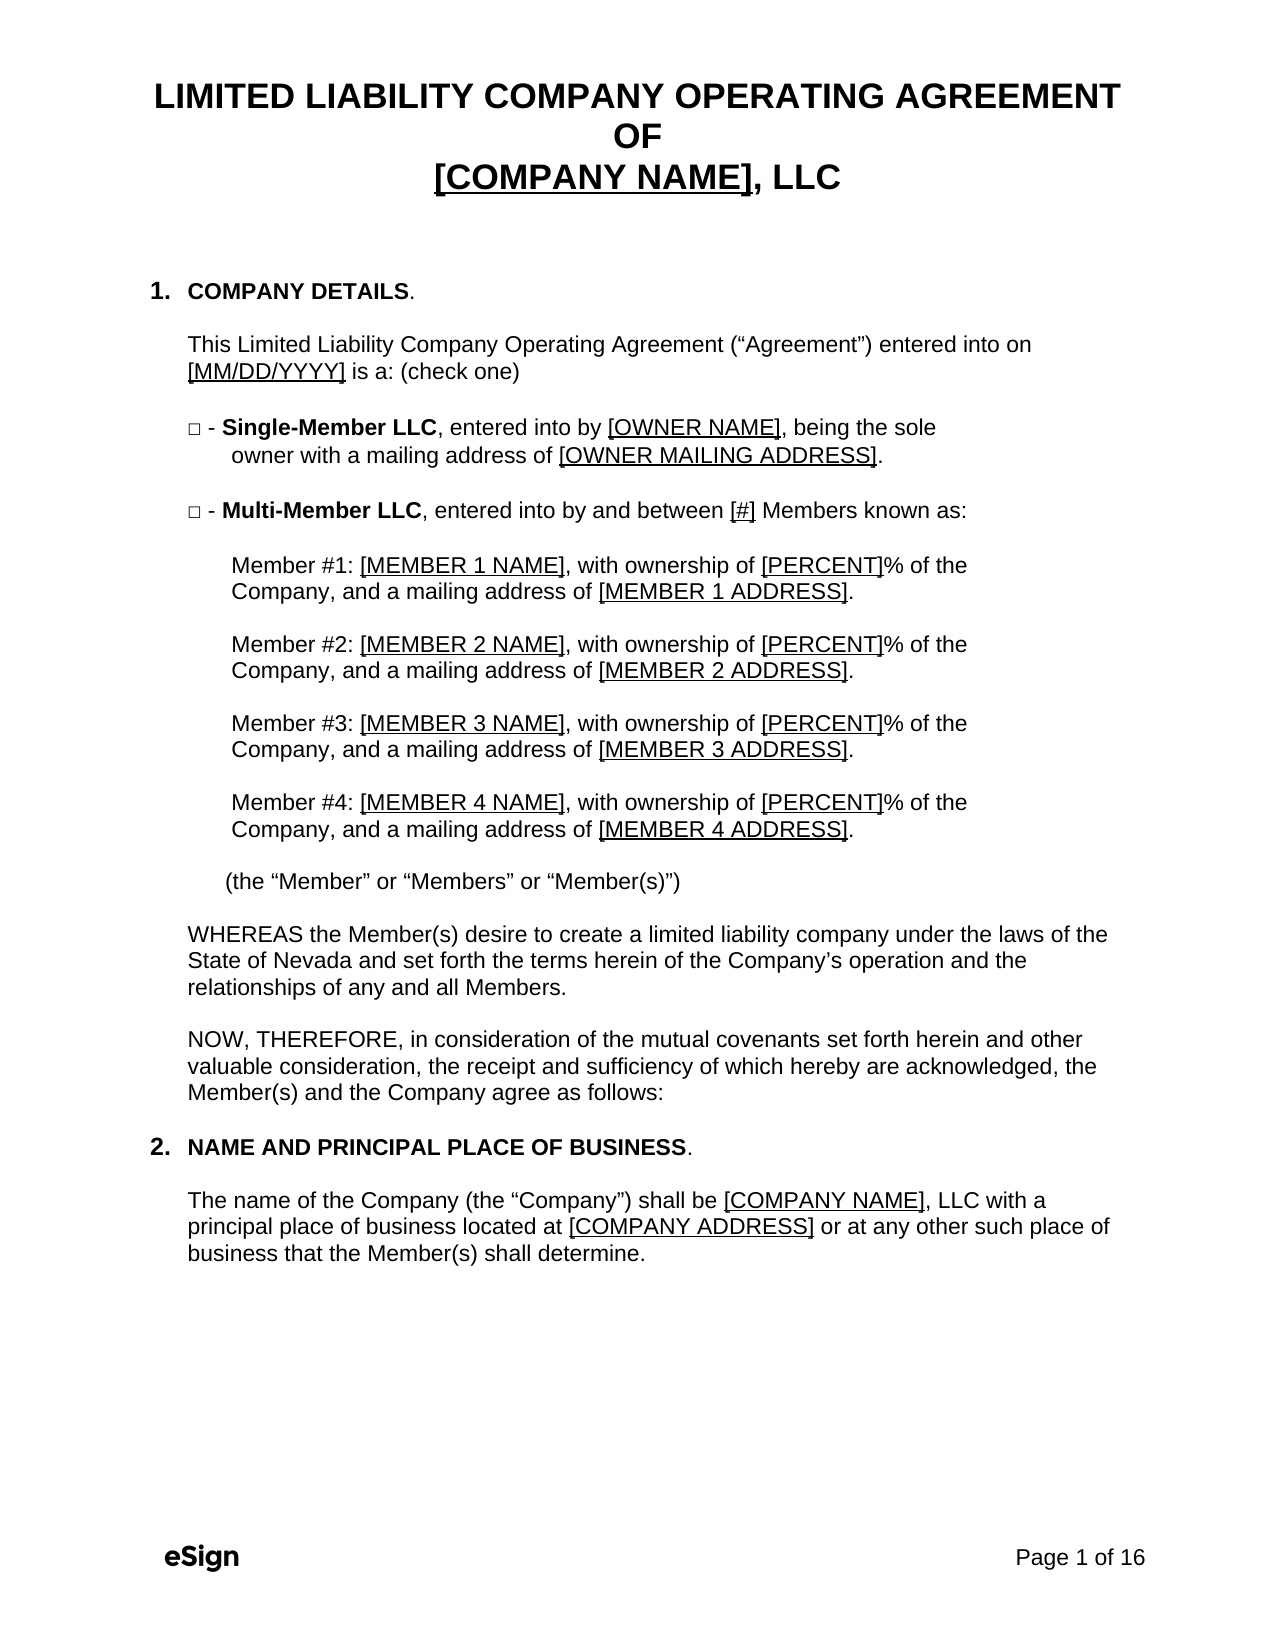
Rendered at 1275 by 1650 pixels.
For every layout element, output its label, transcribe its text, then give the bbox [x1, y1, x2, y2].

subtitle OF [150, 116, 1125, 156]
text owner with a mailing address of [OWNER MAILING ADDRESS]. [187, 442, 1125, 468]
subtitle [COMPANY NAME], LLC [150, 156, 1125, 197]
subtitle LIMITED LIABILITY COMPANY OPERATING AGREEMENT [150, 75, 1125, 116]
text Member #4: [MEMBER 4 NAME], with ownership of [PERCENT]% of the [225, 789, 1125, 816]
list The name of the Company (the “Company”) shall be [COMPANY NAME], LLC with a principal place of business located at [COMPANY ADDRESS] or at any other such place of business that the Member(s) shall determine. [187, 1187, 1125, 1266]
text Company, and a mailing address of [MEMBER 1 ADDRESS]. [225, 578, 1125, 605]
text Member #3: [MEMBER 3 NAME], with ownership of [PERCENT]% of the [225, 710, 1125, 736]
text ☐ - Single-Member LLC, entered into by [OWNER NAME], being the sole [187, 410, 1125, 442]
text ☐ - Multi-Member LLC, entered into by and between [#] Members known as: [187, 494, 1125, 526]
text NOW, THEREFORE, in consideration of the mutual covenants set forth herein and other valuable consideration, the receipt and sufficiency of which hereby are acknowledged, the Member(s) and the Company agree as follows: [187, 1026, 1125, 1105]
list NAME AND PRINCIPAL PLACE OF BUSINESS. [150, 1132, 1125, 1161]
text Member #2: [MEMBER 2 NAME], with ownership of [PERCENT]% of the [225, 631, 1125, 657]
text Company, and a mailing address of [MEMBER 3 ADDRESS]. [225, 736, 1125, 763]
text WHEREAS the Member(s) desire to create a limited liability company under the laws of the State of Nevada and set forth the terms herein of the Company’s operation and the relationships of any and all Members. [187, 921, 1125, 1000]
text Member #1: [MEMBER 1 NAME], with ownership of [PERCENT]% of the [225, 552, 1125, 578]
text Company, and a mailing address of [MEMBER 2 ADDRESS]. [225, 657, 1125, 684]
text Company, and a mailing address of [MEMBER 4 ADDRESS]. [225, 816, 1125, 842]
list COMPANY DETAILS. [150, 276, 1125, 305]
list This Limited Liability Company Operating Agreement (“Agreement”) entered into on [MM/DD/YYYY] is a: (check one) [187, 331, 1125, 384]
text (the “Member” or “Members” or “Member(s)”) [225, 868, 1125, 894]
